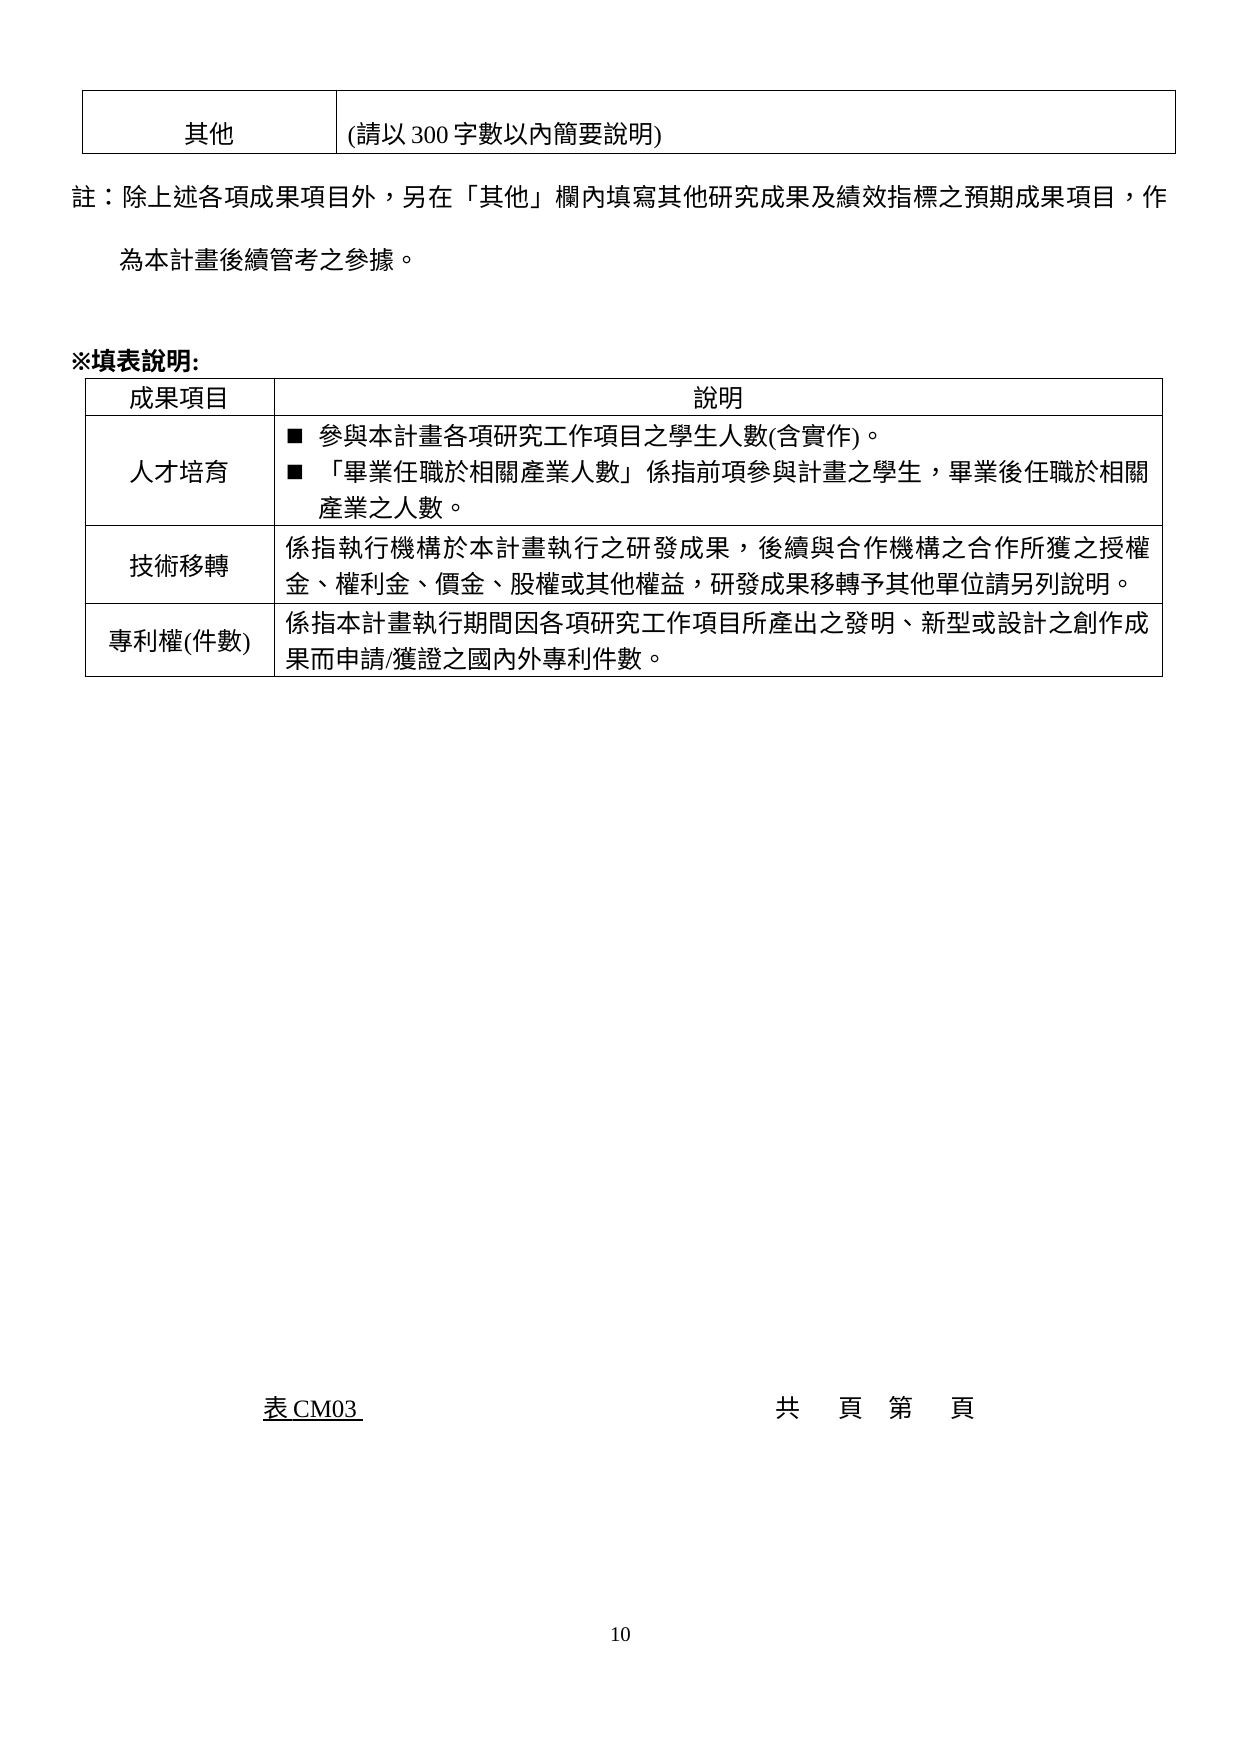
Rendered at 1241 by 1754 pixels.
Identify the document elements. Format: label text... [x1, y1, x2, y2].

table_cell 人才培育 [86, 416, 274, 525]
table_cell 其他 [83, 91, 336, 153]
table_header 成果項目 [86, 379, 274, 415]
table_cell (請以300字數以內簡要說明) [337, 91, 1175, 153]
table_cell 係指執行機構於本計畫執行之研發成果，後續與合作機構之合作所獲之授權金、權利金、價金、股權或其他權益，研發成果移轉予其他單位請另列說明。 [275, 526, 1162, 603]
table_cell 專利權(件數) [86, 604, 274, 676]
text ※填表說明: [71, 342, 1169, 378]
table_cell 參與本計畫各項研究工作項目之學生人數(含實作)。 「畢業任職於相關產業人數」係指前項參與計畫之學生，畢業後任職於相關產業之人數。 [275, 416, 1162, 525]
text 表CM03 共 頁 第 頁 [52, 1365, 1186, 1427]
table_cell 係指本計畫執行期間因各項研究工作項目所產出之發明、新型或設計之創作成果而申請/獲證之國內外專利件數。 [275, 604, 1162, 676]
table_cell 技術移轉 [86, 526, 274, 603]
text 註：除上述各項成果項目外，另在「其他」欄內填寫其他研究成果及績效指標之預期成果項目，作為本計畫後續管考之參據。 [71, 154, 1169, 279]
table_header 說明 [275, 379, 1162, 415]
